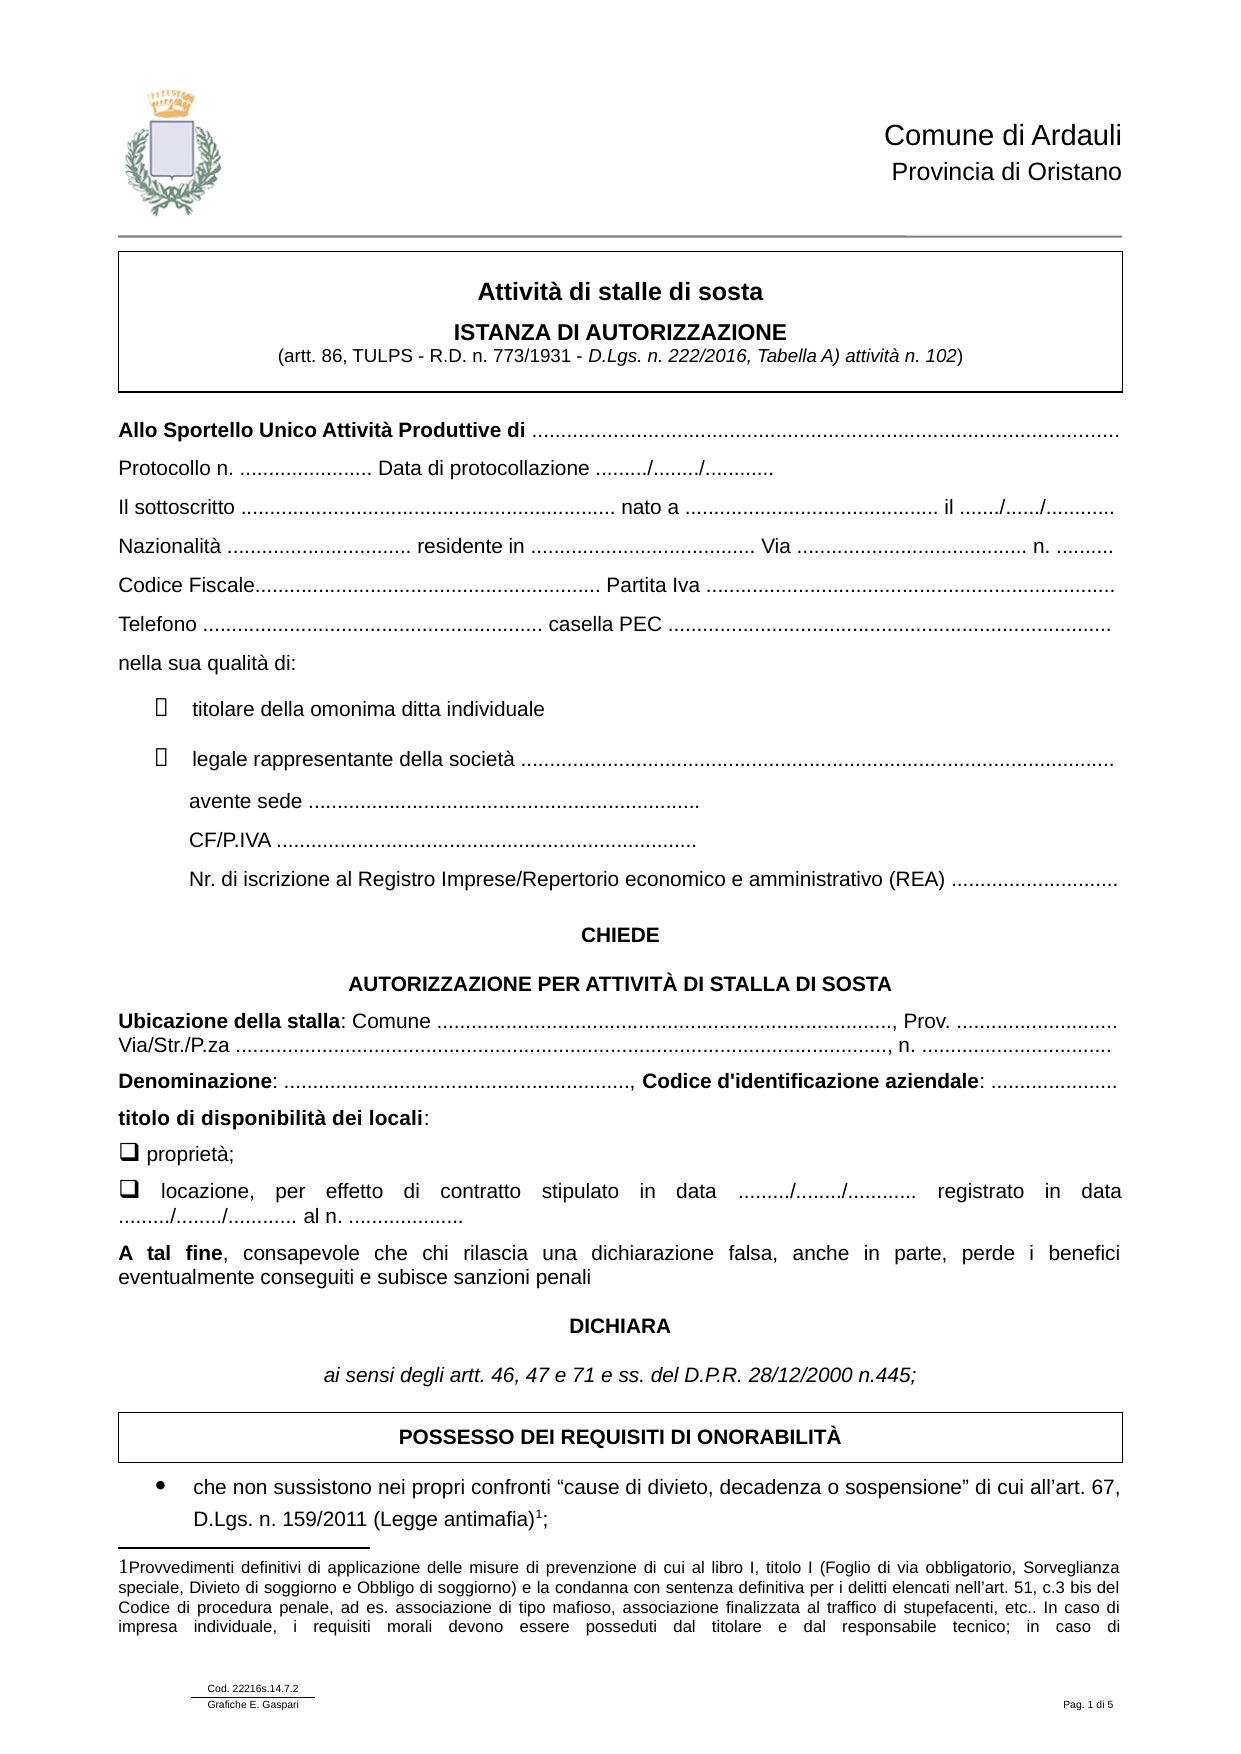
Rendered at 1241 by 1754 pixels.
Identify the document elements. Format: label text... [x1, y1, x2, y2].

text  legale rappresentante della società ....................................................................................................... [153, 739, 1122, 773]
picture [122, 87, 224, 219]
text Denominazione: ............................................................, Codice d'identificazione aziendale: ...................... [118, 1069, 1122, 1093]
table_header Attività di stalle di sosta ISTANZA DI AUTORIZZAZIONE (artt. 86, TULPS - R.D. n. 773/1931 - D.Lgs. n. 222/2016, Tabella A) attività n. 102) [119, 252, 1122, 391]
text Il sottoscritto ................................................................. nato a ............................................ il ......./....../............ [118, 495, 1122, 519]
list Provvedimenti definitivi di applicazione delle misure di prevenzione di cui al libro I, titolo I (Foglio di via obbligatorio, Sorveglianza speciale, Divieto di soggiorno e Obbligo di soggiorno) e la condanna con sentenza definitiva per i delitti elencati nell’art. 51, c.3 bis del Codice di procedura penale, ad es. associazione di tipo mafioso, associazione finalizzata al traffico di stupefacenti, etc.. In caso di impresa individuale, i requisiti morali devono essere posseduti dal titolare e dal responsabile tecnico; in caso di [118, 1554, 1122, 1636]
text Nazionalità ................................ residente in ....................................... Via ........................................ n. .......... [118, 534, 1122, 558]
text CF/P.IVA ......................................................................... [189, 828, 1122, 852]
text Protocollo n. ....................... Data di protocollazione ........./......../............ [118, 456, 1122, 480]
text nella sua qualità di: [118, 651, 1122, 674]
text A tal fine, consapevole che chi rilascia una dichiarazione falsa, anche in parte, perde i benefici eventualmente conseguiti e subisce sanzioni penali [118, 1241, 1122, 1289]
text DICHIARA [118, 1314, 1122, 1338]
text Comune di Ardauli [224, 118, 1122, 152]
text Ubicazione della stalla: Comune ..............................................................................., Prov. ............................ Via/Str./P.za ................................................................................................................., n. ................................. [118, 1008, 1122, 1056]
text  locazione, per effetto di contratto stipulato in data ........./......../............ registrato in data ........./......../............ al n. .................... [118, 1179, 1122, 1228]
text  proprietà; [118, 1142, 1122, 1167]
table_header POSSESSO DEI REQUISITI DI ONORABILITÀ [119, 1413, 1122, 1462]
text  titolare della omonima ditta individuale [153, 689, 1122, 723]
text Provincia di Oristano [224, 157, 1122, 185]
text Telefono ........................................................... casella PEC ............................................................................. [118, 612, 1122, 636]
text CHIEDE [118, 923, 1122, 947]
text Nr. di iscrizione al Registro Imprese/Repertorio economico e amministrativo (REA) ............................. [189, 867, 1122, 891]
list che non sussistono nei propri confronti “cause di divieto, decadenza o sospensione” di cui all’art. 67, D.Lgs. n. 159/2011 (Legge antimafia); [156, 1475, 1122, 1531]
text ai sensi degli artt. 46, 47 e 71 e ss. del D.P.R. 28/12/2000 n.445; [118, 1363, 1122, 1387]
text Allo Sportello Unico Attività Produttive di [118, 417, 1122, 441]
text AUTORIZZAZIONE PER ATTIVITÀ DI STALLA DI SOSTA [118, 972, 1122, 996]
text Codice Fiscale............................................................ Partita Iva ....................................................................... [118, 573, 1122, 597]
text titolo di disponibilità dei locali: [118, 1105, 1122, 1129]
text avente sede .................................................................... [189, 789, 1122, 813]
